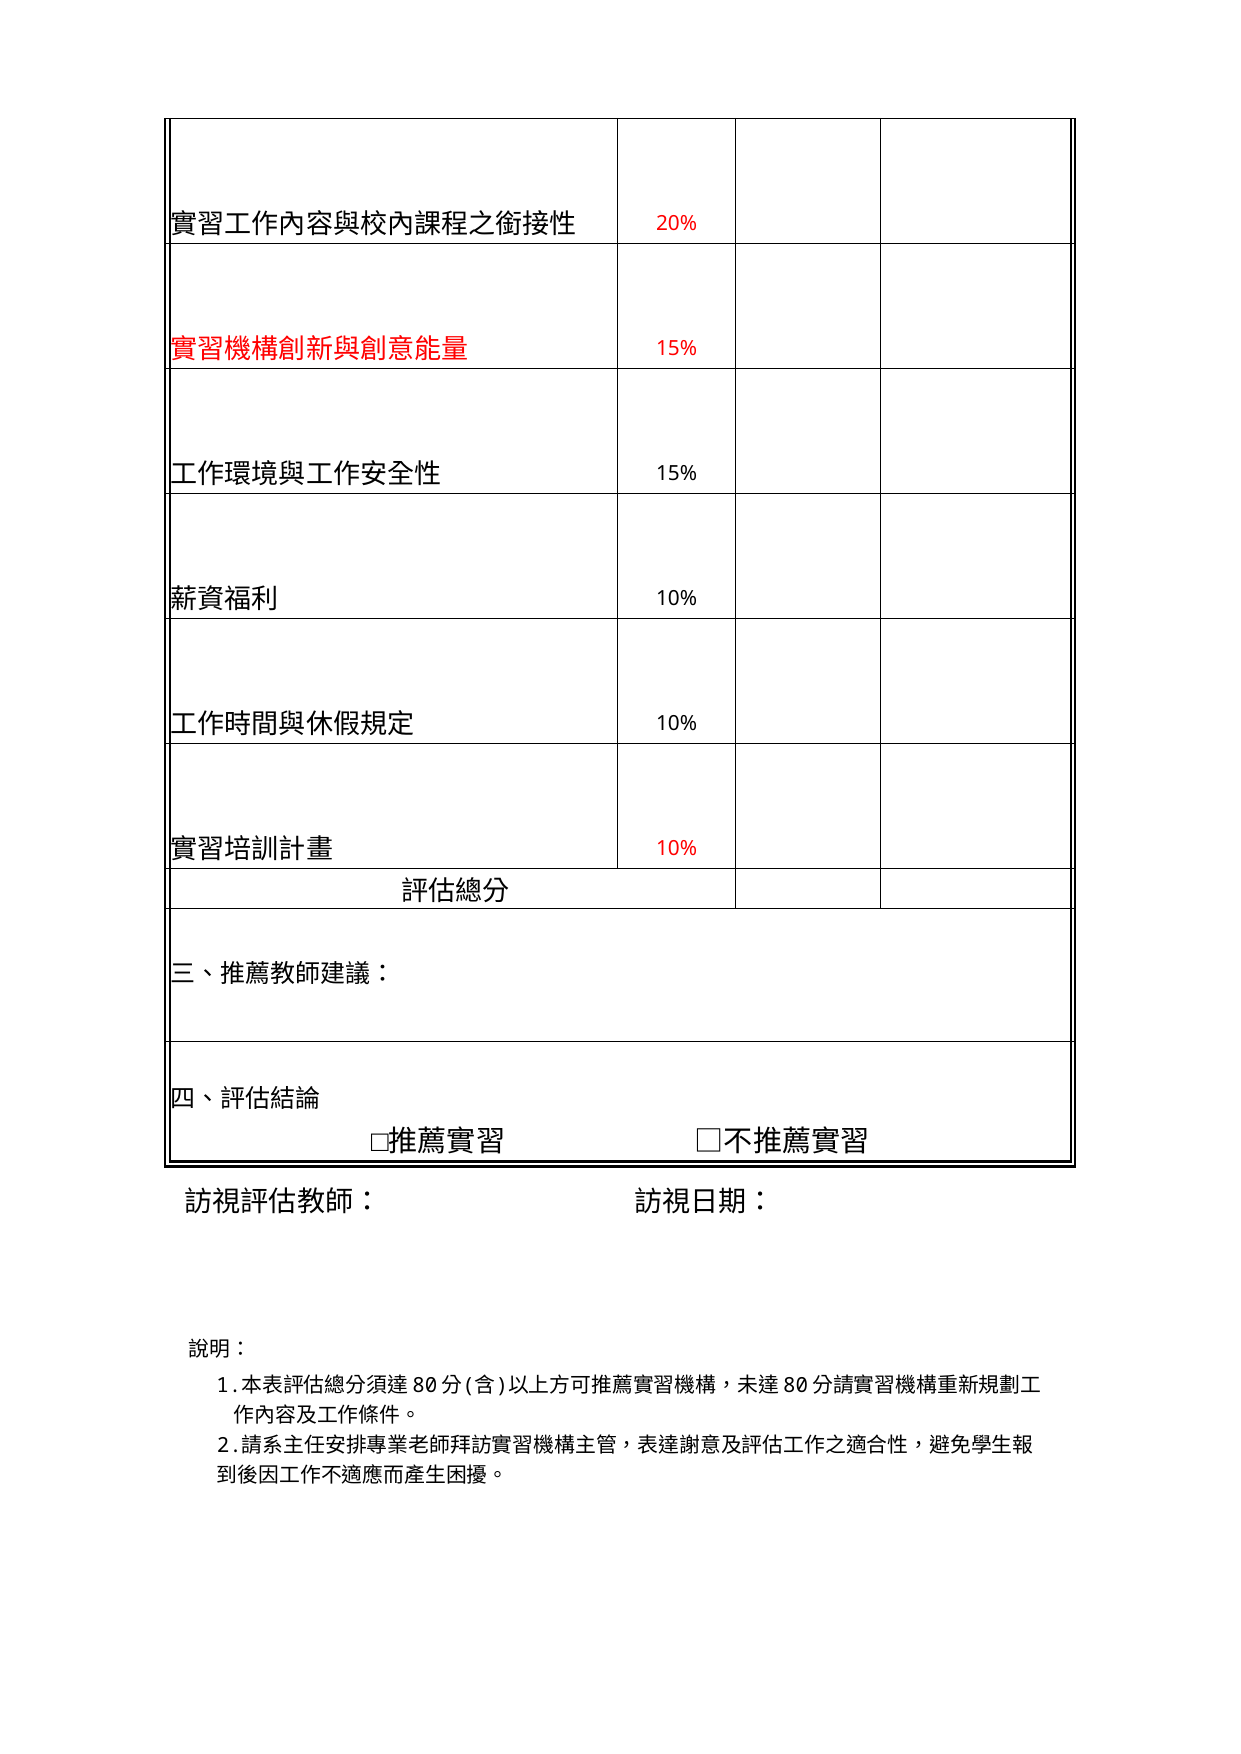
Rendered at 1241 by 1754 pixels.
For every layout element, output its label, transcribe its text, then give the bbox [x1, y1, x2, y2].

text 說明： [189, 1305, 1053, 1368]
table_cell 評估總分 [171, 869, 735, 908]
table_cell 20% [618, 119, 735, 243]
table_cell [736, 369, 880, 493]
table_cell 10% [618, 619, 735, 743]
table_cell [881, 869, 1070, 908]
table_cell 實習培訓計畫 [171, 744, 617, 868]
table_cell 工作環境與工作安全性 [171, 369, 617, 493]
table_cell 實習機構創新與創意能量 [171, 244, 617, 368]
table_cell 10% [618, 744, 735, 868]
table_cell [736, 744, 880, 868]
table_cell 訪視評估教師： 訪視日期： [168, 1168, 1073, 1231]
table_cell [881, 744, 1070, 868]
table_cell 三、推薦教師建議： [171, 909, 1070, 1041]
table_cell 實習工作內容與校內課程之銜接性 [171, 119, 617, 243]
table_cell 薪資福利 [171, 494, 617, 618]
table_cell 15% [618, 244, 735, 368]
table_cell [736, 244, 880, 368]
table_cell [736, 494, 880, 618]
table_cell [881, 494, 1070, 618]
text 1.本表評估總分須達80分(含)以上方可推薦實習機構，未達80分請實習機構重新規劃工作內容及工作條件。 [216, 1368, 1053, 1428]
table_cell [881, 119, 1070, 243]
table_cell [881, 369, 1070, 493]
table_cell 工作時間與休假規定 [171, 619, 617, 743]
table_cell [736, 619, 880, 743]
table_cell 四、評估結論 □推薦實習 □不推薦實習 [171, 1042, 1070, 1160]
table_cell 10% [618, 494, 735, 618]
table_cell [736, 869, 880, 908]
table_cell 15% [618, 369, 735, 493]
table_cell [881, 244, 1070, 368]
text 2.請系主任安排專業老師拜訪實習機構主管，表達謝意及評估工作之適合性，避免學生報到後因工作不適應而產生困擾。 [217, 1428, 1053, 1489]
table_cell [881, 619, 1070, 743]
table_cell [736, 119, 880, 243]
